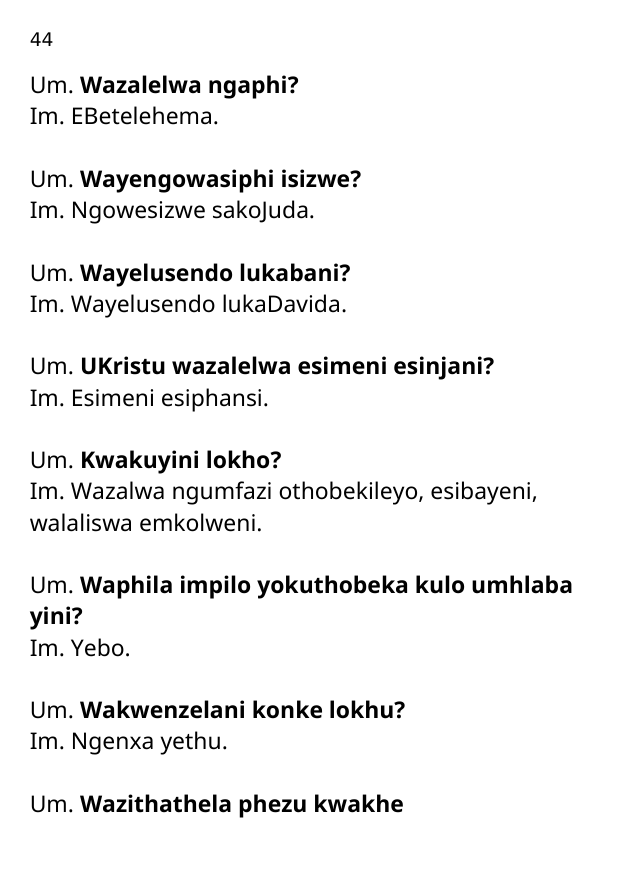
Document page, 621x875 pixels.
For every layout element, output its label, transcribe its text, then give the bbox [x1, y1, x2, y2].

text Im. Esimeni esiphansi. [29, 382, 576, 413]
text Um. Wayelusendo lukabani? [29, 257, 576, 288]
text Um. Kwakuyini lokho? [29, 444, 576, 475]
text Im. Wayelusendo lukaDavida. [29, 288, 576, 319]
text Im. Yebo. [29, 632, 576, 663]
text Um. UKristu wazalelwa esimeni esinjani? [29, 350, 576, 382]
text Im. Ngowesizwe sakoJuda. [29, 194, 576, 225]
text Um. Waphila impilo yokuthobeka kulo umhlaba yini? [29, 569, 576, 632]
text Im. Ngenxa yethu. [29, 725, 576, 757]
text Im. EBetelehema. [29, 100, 576, 132]
text Um. Wayengowasiphi isizwe? [29, 163, 576, 194]
text Um. Wazithathela phezu kwakhe [29, 788, 576, 819]
text Um. Wakwenzelani konke lokhu? [29, 694, 576, 725]
text Um. Wazalelwa ngaphi? [29, 69, 576, 100]
text Im. Wazalwa ngumfazi othobekileyo, esibayeni, walaliswa emkolweni. [29, 475, 576, 538]
